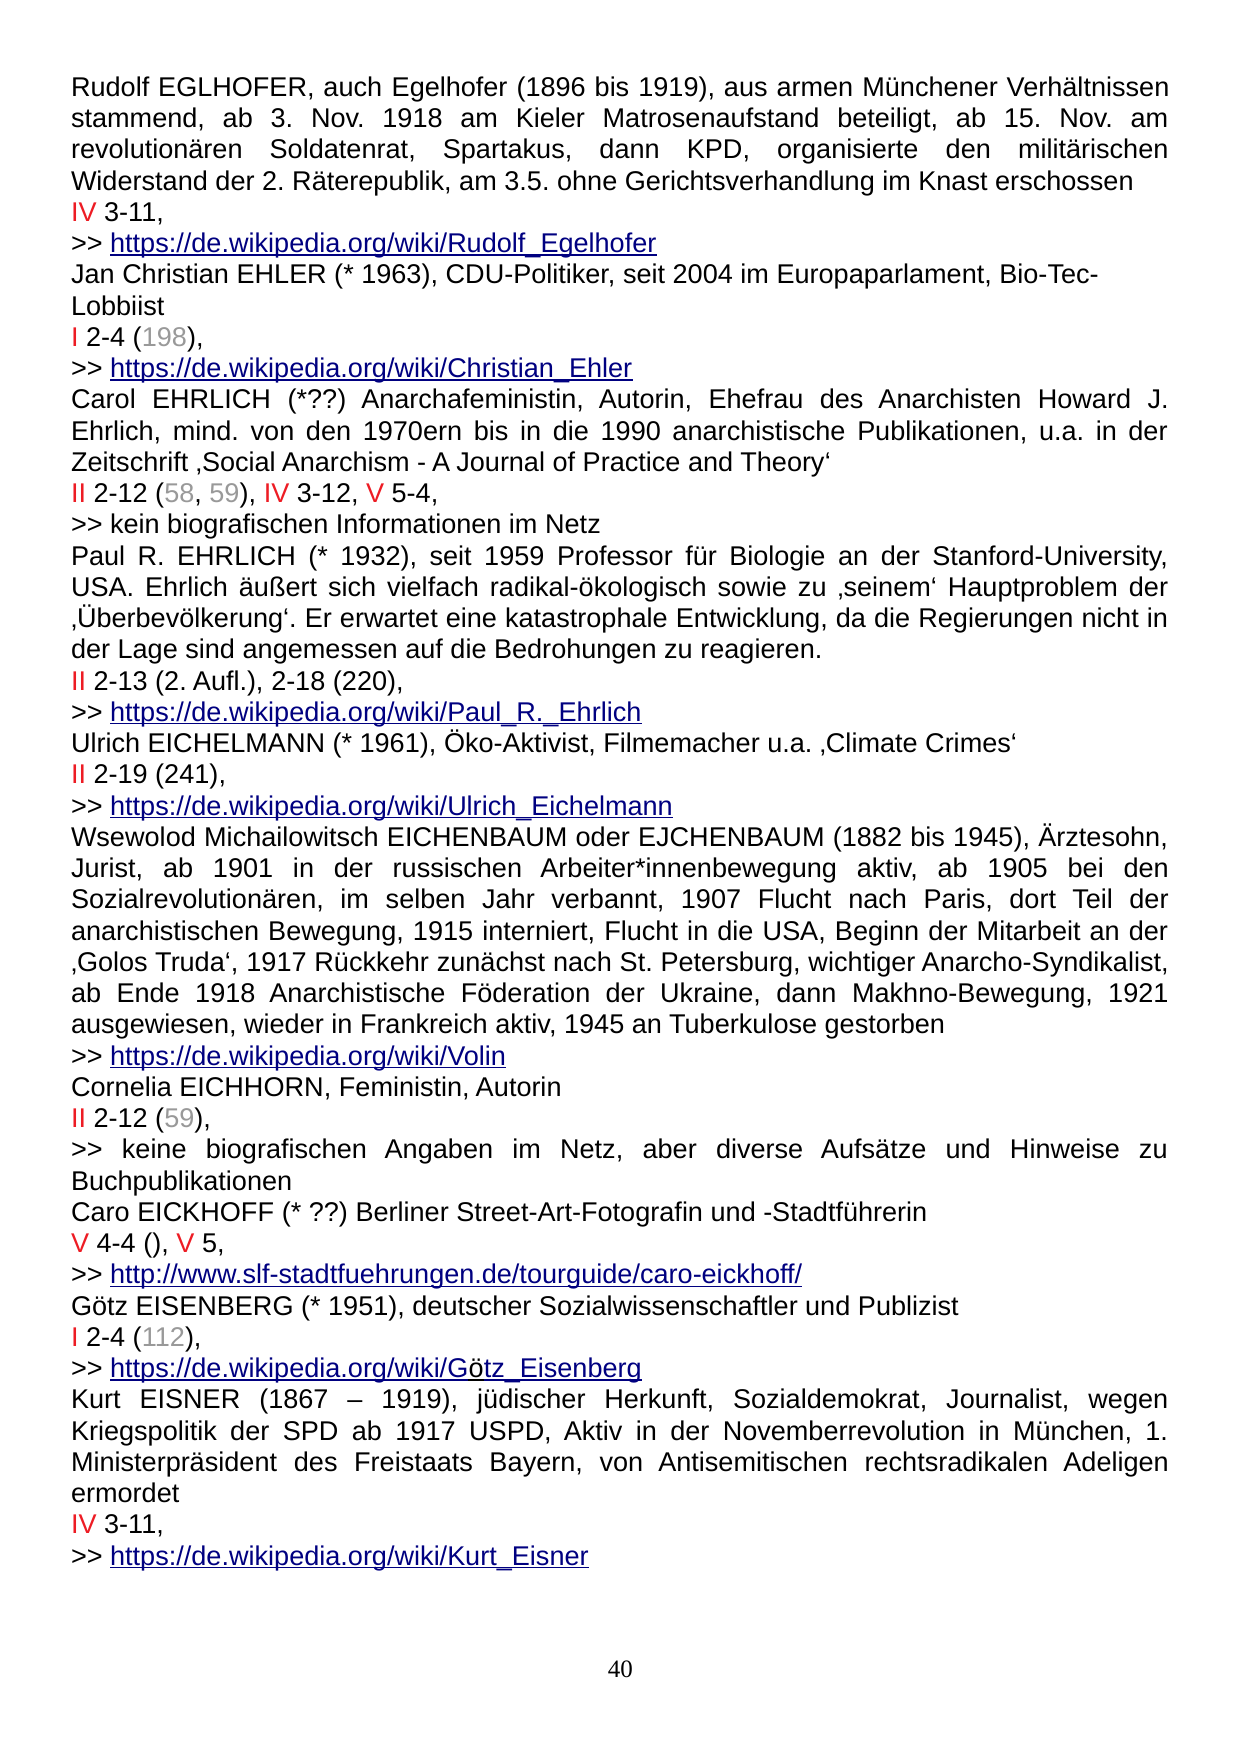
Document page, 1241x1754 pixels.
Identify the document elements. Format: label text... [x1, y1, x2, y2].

subtitle Paul R. EHRLICH (* 1932), seit 1959 Professor für Biologie an der Stanford-University, USA. Ehrlich äußert sich vielfach radikal-ökologisch sowie zu ‚seinem‘ Hauptproblem der ‚Überbevölkerung‘. Er erwartet eine katastrophale Entwicklung, da die Regierungen nicht in der Lage sind angemessen auf die Bedrohungen zu reagieren. [71, 539, 1169, 664]
subtitle >> https://de.wikipedia.org/wiki/Kurt_Eisner [71, 1539, 1169, 1571]
subtitle Carol EHRLICH (*??) Anarchafeministin, Autorin, Ehefrau des Anarchisten Howard J. Ehrlich, mind. von den 1970ern bis in die 1990 anarchistische Publikationen, u.a. in der Zeitschrift ‚Social Anarchism - A Journal of Practice and Theory‘ [71, 383, 1169, 477]
subtitle Wsewolod Michailowitsch EICHENBAUM oder EJCHENBAUM (1882 bis 1945), Ärztesohn, Jurist, ab 1901 in der russischen Arbeiter*innenbewegung aktiv, ab 1905 bei den Sozialrevolutionären, im selben Jahr verbannt, 1907 Flucht nach Paris, dort Teil der anarchistischen Bewegung, 1915 interniert, Flucht in die USA, Beginn der Mitarbeit an der ‚Golos Truda‘, 1917 Rückkehr zunächst nach St. Petersburg, wichtiger Anarcho-Syndikalist, ab Ende 1918 Anarchistische Föderation der Ukraine, dann Makhno-Bewegung, 1921 ausgewiesen, wieder in Frankreich aktiv, 1945 an Tuberkulose gestorben [71, 821, 1169, 1039]
subtitle >> https://de.wikipedia.org/wiki/Ulrich_Eichelmann [71, 789, 1169, 821]
subtitle >> https://de.wikipedia.org/wiki/Rudolf_Egelhofer [71, 227, 1169, 258]
subtitle Götz EISENBERG (* 1951), deutscher Sozialwissenschaftler und Publizist [71, 1289, 1169, 1321]
subtitle Ulrich EICHELMANN (* 1961), Öko-Aktivist, Filmemacher u.a. ‚Climate Crimes‘ [71, 727, 1169, 758]
subtitle II 2-12 (58, 59), IV 3-12, V 5-4, [71, 477, 1169, 508]
subtitle >> https://de.wikipedia.org/wiki/Paul_R._Ehrlich [71, 696, 1169, 727]
subtitle Caro EICKHOFF (* ??) Berliner Street-Art-Fotografin und -Stadtführerin [71, 1196, 1169, 1227]
subtitle Jan Christian EHLER (* 1963), CDU-Politiker, seit 2004 im Europaparlament, Bio-Tec-Lobbiist [71, 258, 1169, 321]
subtitle Rudolf EGLHOFER, auch Egelhofer (1896 bis 1919), aus armen Münchener Verhältnissen stammend, ab 3. Nov. 1918 am Kieler Matrosenaufstand beteiligt, ab 15. Nov. am revolutionären Soldatenrat, Spartakus, dann KPD, organisierte den militärischen Widerstand der 2. Räterepublik, am 3.5. ohne Gerichtsverhandlung im Knast erschossen [71, 71, 1169, 196]
subtitle I 2-4 (198), [71, 321, 1169, 352]
subtitle IV 3-11, [71, 196, 1169, 227]
subtitle II 2-19 (241), [71, 758, 1169, 789]
subtitle >> https://de.wikipedia.org/wiki/Christian_Ehler [71, 352, 1169, 383]
subtitle Kurt EISNER (1867 – 1919), jüdischer Herkunft, Sozialdemokrat, Journalist, wegen Kriegspolitik der SPD ab 1917 USPD, Aktiv in der Novemberrevolution in München, 1. Ministerpräsident des Freistaats Bayern, von Antisemitischen rechtsradikalen Adeligen ermordet [71, 1383, 1169, 1508]
subtitle >> kein biografischen Informationen im Netz [71, 508, 1169, 539]
subtitle II 2-13 (2. Aufl.), 2-18 (220), [71, 664, 1169, 696]
subtitle >> keine biografischen Angaben im Netz, aber diverse Aufsätze und Hinweise zu Buchpublikationen [71, 1133, 1169, 1196]
subtitle IV 3-11, [71, 1508, 1169, 1539]
subtitle >> https://de.wikipedia.org/wiki/Volin [71, 1039, 1169, 1071]
subtitle V 4-4 (), V 5, [71, 1227, 1169, 1258]
subtitle >> https://de.wikipedia.org/wiki/Götz_Eisenberg [71, 1352, 1169, 1383]
subtitle I 2-4 (112), [71, 1321, 1169, 1352]
subtitle Cornelia EICHHORN, Feministin, Autorin [71, 1071, 1169, 1102]
subtitle II 2-12 (59), [71, 1102, 1169, 1133]
subtitle >> http://www.slf-stadtfuehrungen.de/tourguide/caro-eickhoff/ [71, 1258, 1169, 1289]
